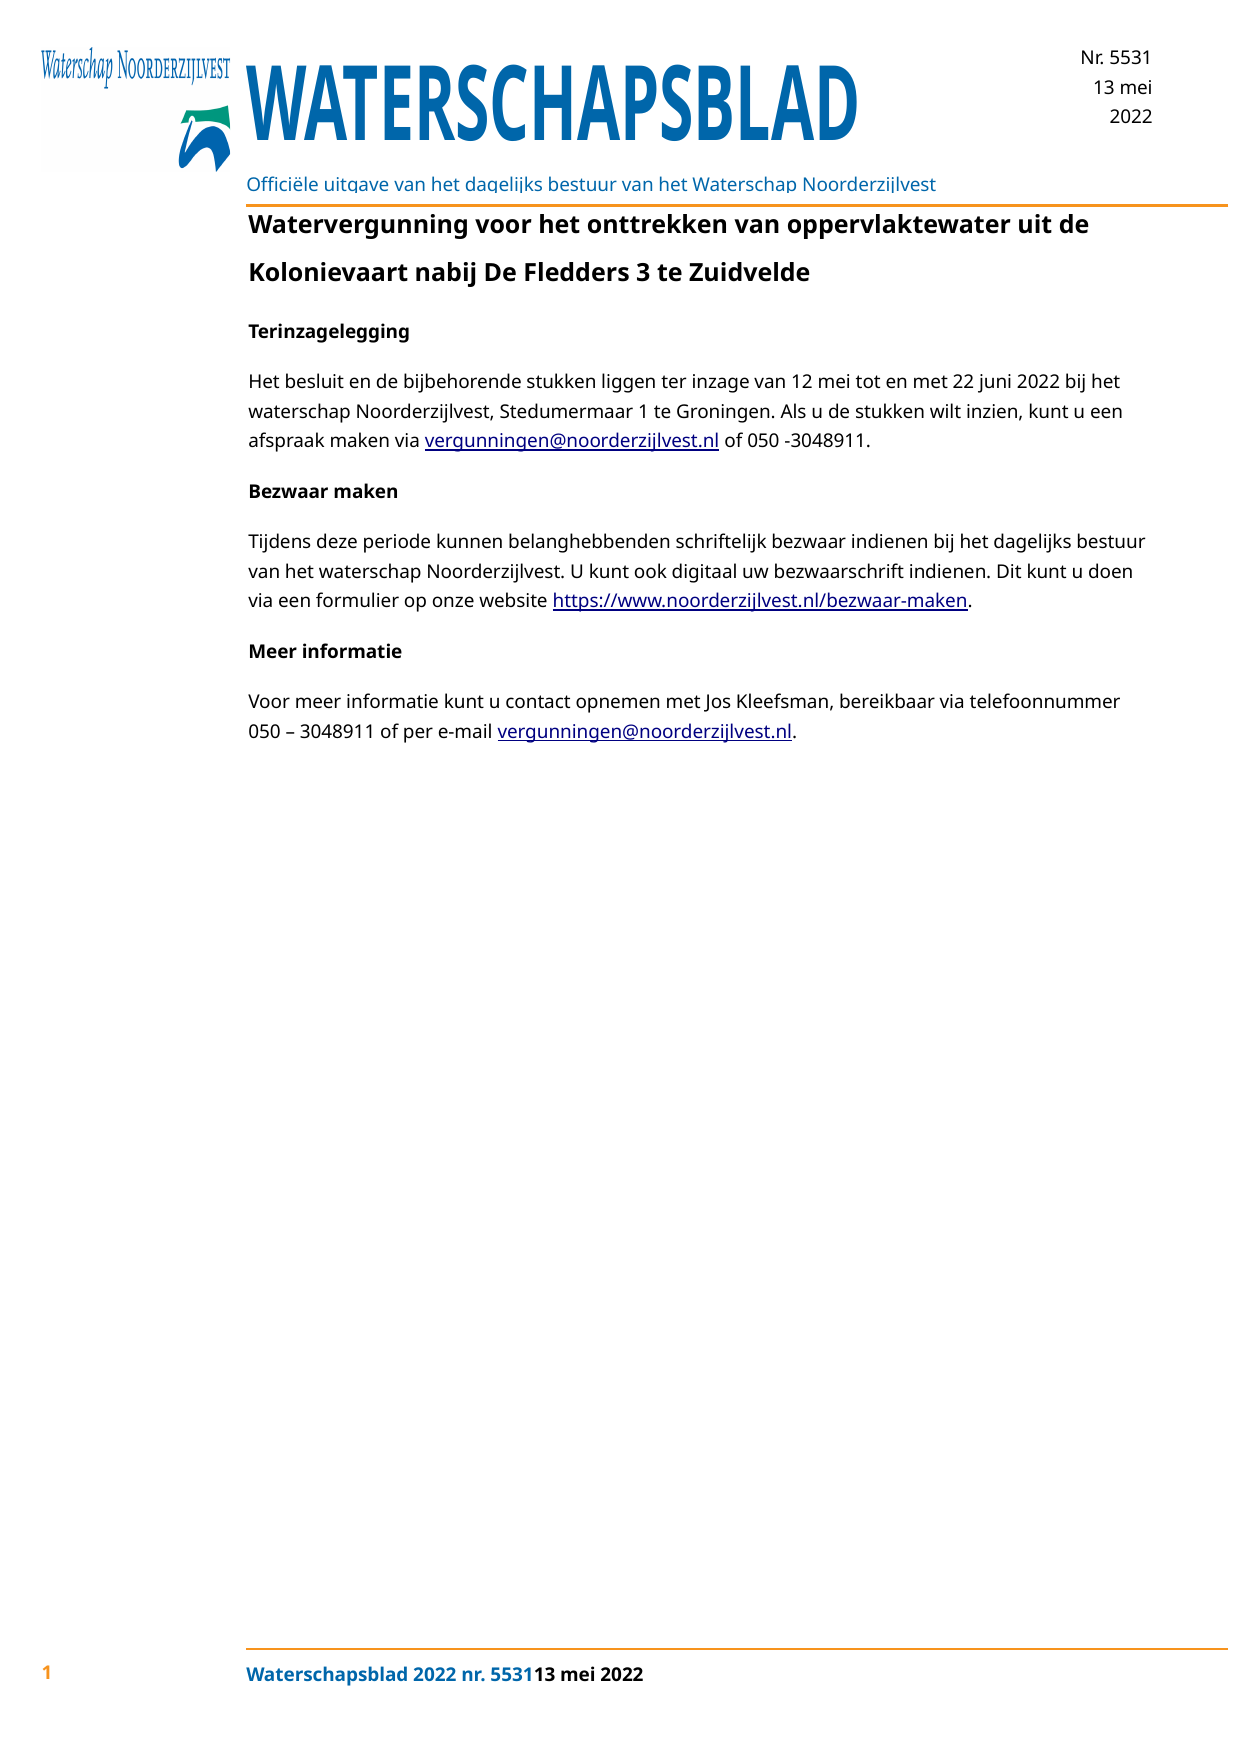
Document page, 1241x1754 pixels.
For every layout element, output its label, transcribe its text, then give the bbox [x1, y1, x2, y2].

text Meer informatie [248, 638, 1152, 664]
text Tijdens deze periode kunnen belanghebbenden schriftelijk bezwaar indienen bij het dagelijks bestuur van het waterschap Noorderzijlvest. U kunt ook digitaal uw bezwaarschrift indienen. Dit kunt u doen via een formulier op onze website https://www.noorderzijlvest.nl/bezwaar-maken. [248, 528, 1152, 613]
text Watervergunning voor het onttrekken van oppervlaktewater uit de Kolonievaart nabij De Fledders 3 te Zuidvelde [248, 207, 1152, 288]
text Bezwaar maken [248, 478, 1152, 504]
text Voor meer informatie kunt u contact opnemen met Jos Kleefsman, bereikbaar via telefoonnummer 050 – 3048911 of per e-mail vergunningen@noorderzijlvest.nl. [248, 688, 1152, 744]
picture [41, 47, 231, 172]
text Terinzagelegging [248, 318, 1152, 344]
text Het besluit en de bijbehorende stukken liggen ter inzage van 12 mei tot en met 22 juni 2022 bij het waterschap Noorderzijlvest, Stedumermaar 1 te Groningen. Als u de stukken wilt inzien, kunt u een afspraak maken via vergunningen@noorderzijlvest.nl of 050 -3048911. [248, 368, 1152, 453]
